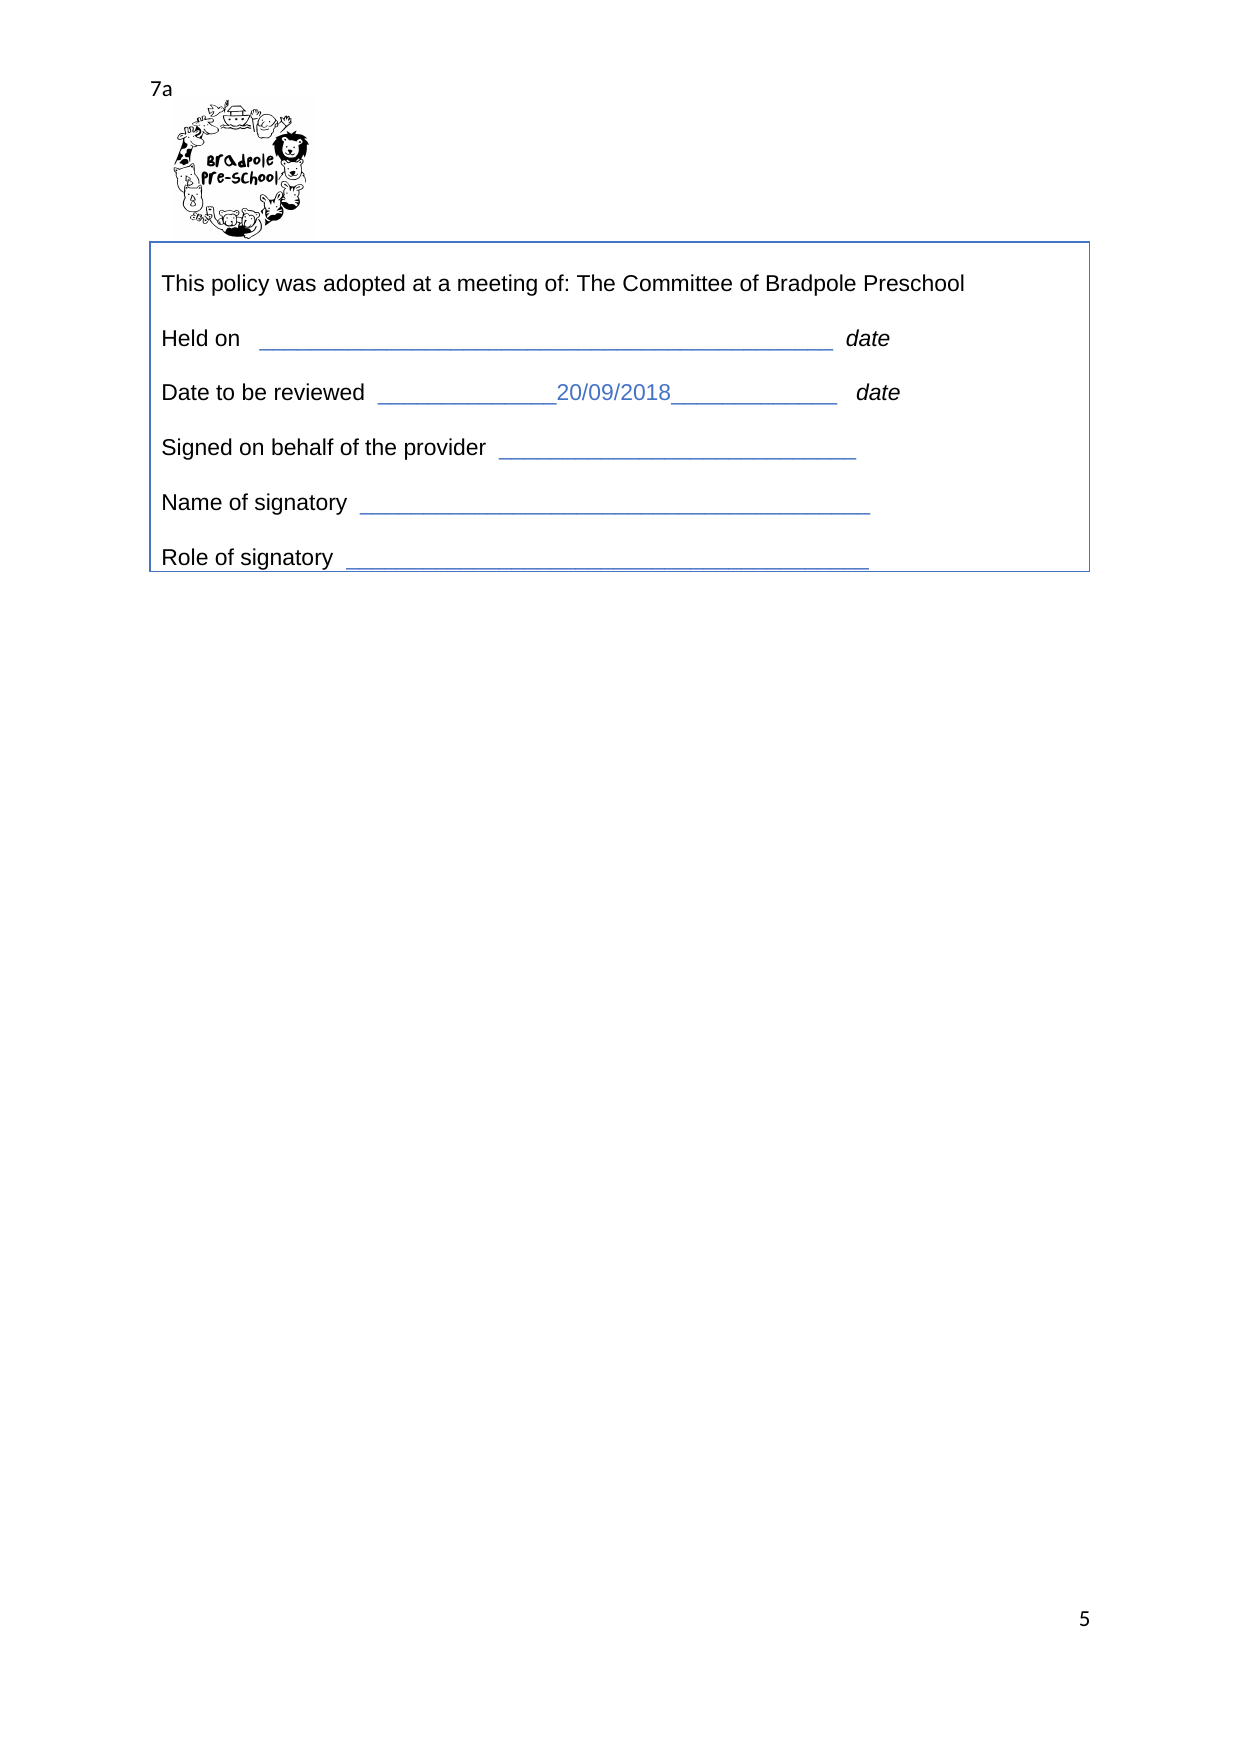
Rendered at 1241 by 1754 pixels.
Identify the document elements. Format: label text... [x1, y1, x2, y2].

table_header This policy was adopted at a meeting of: The Committee of Bradpole Preschool Held on _____________________________________________ date Date to be reviewed ______________20/09/2018_____________ date Signed on behalf of the provider ____________________________ Name of signatory ________________________________________ Role of signatory _________________________________________ [151, 243, 1089, 571]
